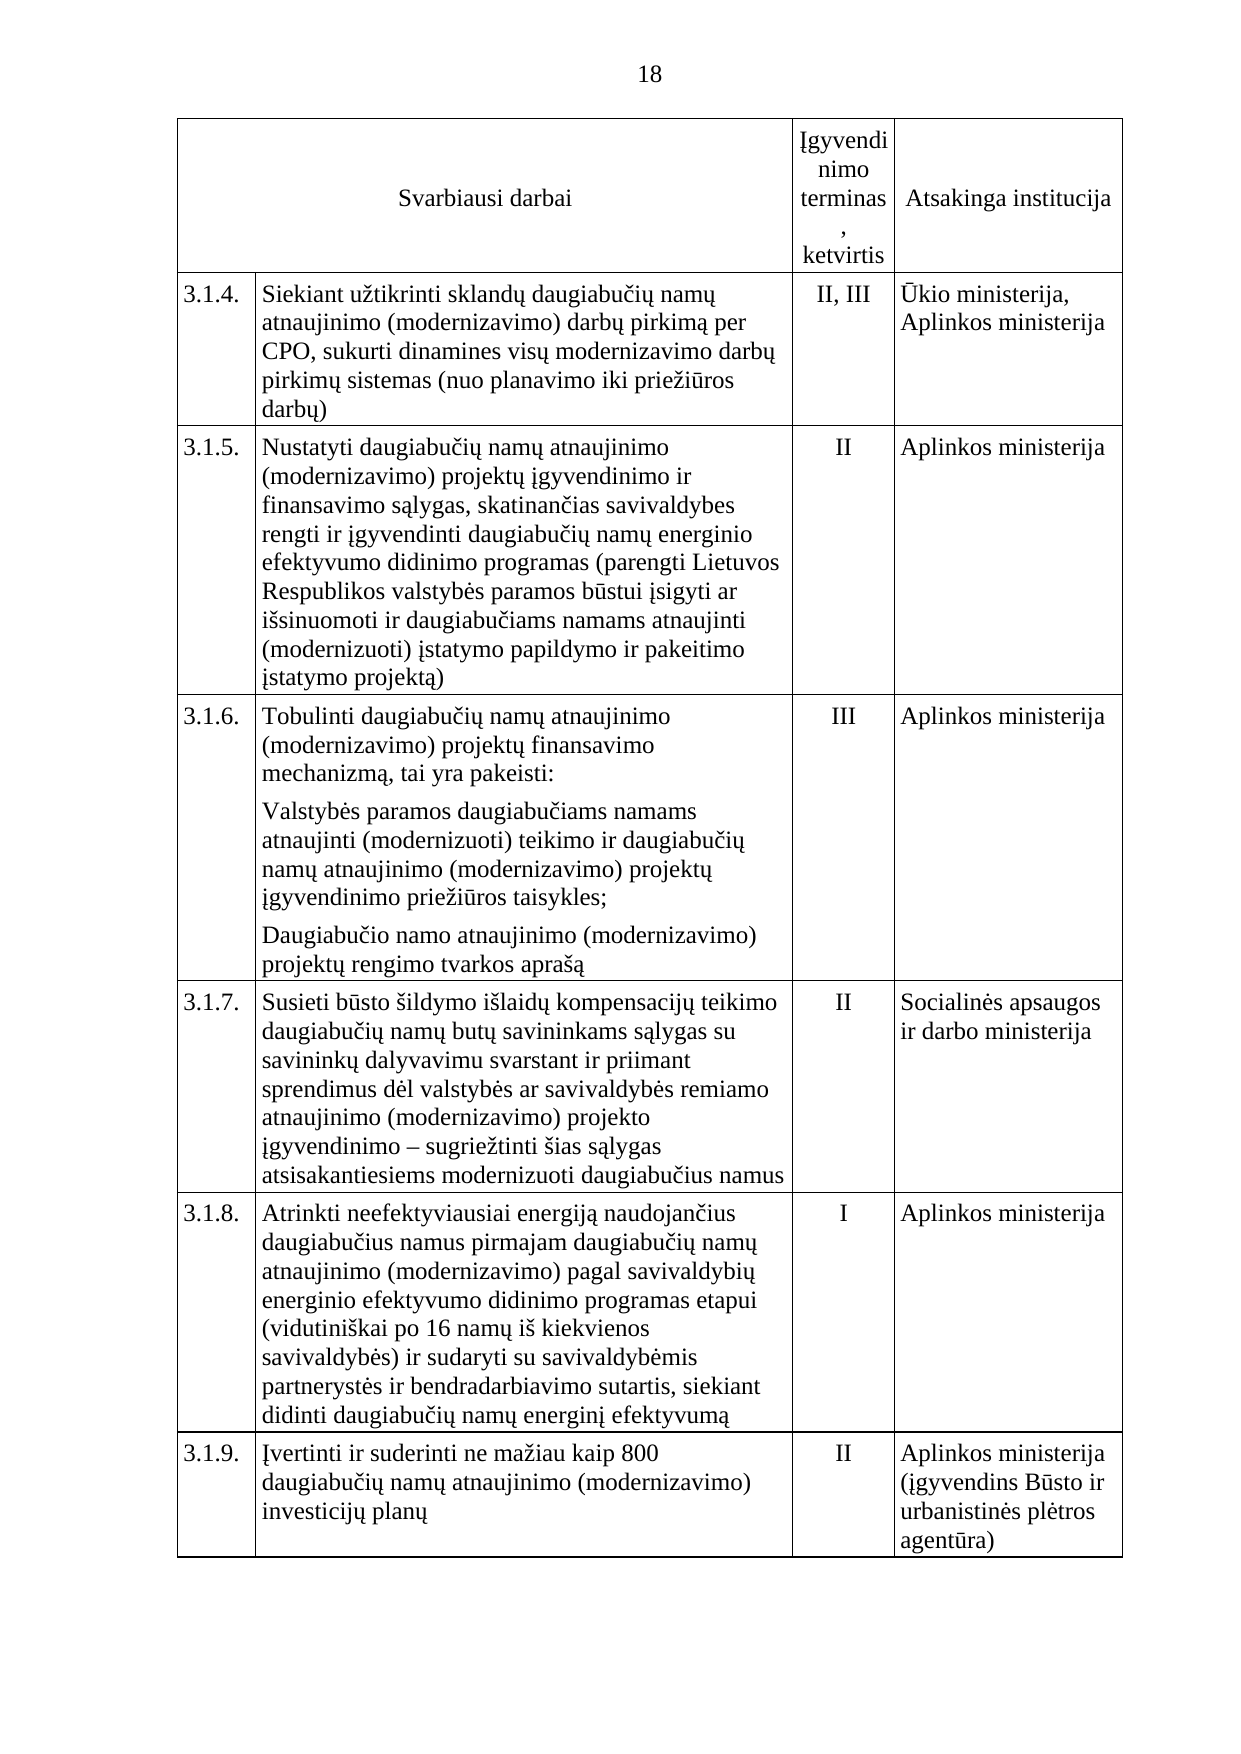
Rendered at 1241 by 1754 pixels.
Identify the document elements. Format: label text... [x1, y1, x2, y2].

table_cell II [793, 1433, 894, 1556]
table_cell Aplinkos ministerija (įgyvendins Būsto ir urbanistinės plėtros agentūra) [895, 1433, 1122, 1556]
table_cell II [793, 426, 894, 694]
table_cell III [793, 695, 894, 790]
table_cell [793, 790, 894, 914]
table_cell Tobulinti daugiabučių namų atnaujinimo (modernizavimo) projektų finansavimo mechanizmą, tai yra pakeisti: [256, 695, 792, 790]
table_header Atsakinga institucija [895, 119, 1122, 272]
table_cell [895, 790, 1122, 914]
table_cell 3.1.9. [178, 1433, 255, 1556]
table_cell Aplinkos ministerija [895, 426, 1122, 694]
table_header Įgyvendinimo terminas, ketvirtis [793, 119, 894, 272]
table_cell Daugiabučio namo atnaujinimo (modernizavimo) projektų rengimo tvarkos aprašą [256, 914, 792, 980]
table_cell Aplinkos ministerija [895, 1193, 1122, 1431]
table_cell Socialinės apsaugos ir darbo ministerija [895, 981, 1122, 1192]
table_cell 3.1.6. [178, 695, 255, 790]
table_cell [178, 914, 255, 980]
table_cell 3.1.4. [178, 273, 255, 425]
table_cell Aplinkos ministerija [895, 695, 1122, 790]
table_cell 3.1.5. [178, 426, 255, 694]
table_cell Atrinkti neefektyviausiai energiją naudojančius daugiabučius namus pirmajam daugiabučių namų atnaujinimo (modernizavimo) pagal savivaldybių energinio efektyvumo didinimo programas etapui (vidutiniškai po 16 namų iš kiekvienos savivaldybės) ir sudaryti su savivaldybėmis partnerystės ir bendradarbiavimo sutartis, siekiant didinti daugiabučių namų energinį efektyvumą [256, 1193, 792, 1431]
table_cell II, III [793, 273, 894, 425]
table_cell I [793, 1193, 894, 1431]
table_cell Nustatyti daugiabučių namų atnaujinimo (modernizavimo) projektų įgyvendinimo ir finansavimo sąlygas, skatinančias savivaldybes rengti ir įgyvendinti daugiabučių namų energinio efektyvumo didinimo programas (parengti Lietuvos Respublikos valstybės paramos būstui įsigyti ar išsinuomoti ir daugiabučiams namams atnaujinti (modernizuoti) įstatymo papildymo ir pakeitimo įstatymo projektą) [256, 426, 792, 694]
table_header Svarbiausi darbai [178, 119, 792, 272]
table_cell Siekiant užtikrinti sklandų daugiabučių namų atnaujinimo (modernizavimo) darbų pirkimą per CPO, sukurti dinamines visų modernizavimo darbų pirkimų sistemas (nuo planavimo iki priežiūros darbų) [256, 273, 792, 425]
table_cell 3.1.8. [178, 1193, 255, 1431]
table_cell Įvertinti ir suderinti ne mažiau kaip 800 daugiabučių namų atnaujinimo (modernizavimo) investicijų planų [256, 1433, 792, 1556]
table_cell [895, 914, 1122, 980]
table_cell Susieti būsto šildymo išlaidų kompensacijų teikimo daugiabučių namų butų savininkams sąlygas su savininkų dalyvavimu svarstant ir priimant sprendimus dėl valstybės ar savivaldybės remiamo atnaujinimo (modernizavimo) projekto įgyvendinimo – sugriežtinti šias sąlygas atsisakantiesiems modernizuoti daugiabučius namus [256, 981, 792, 1192]
table_cell [178, 790, 255, 914]
table_cell [793, 914, 894, 980]
table_cell Valstybės paramos daugiabučiams namams atnaujinti (modernizuoti) teikimo ir daugiabučių namų atnaujinimo (modernizavimo) projektų įgyvendinimo priežiūros taisykles; [256, 790, 792, 914]
table_cell II [793, 981, 894, 1192]
table_cell Ūkio ministerija, Aplinkos ministerija [895, 273, 1122, 425]
table_cell 3.1.7. [178, 981, 255, 1192]
